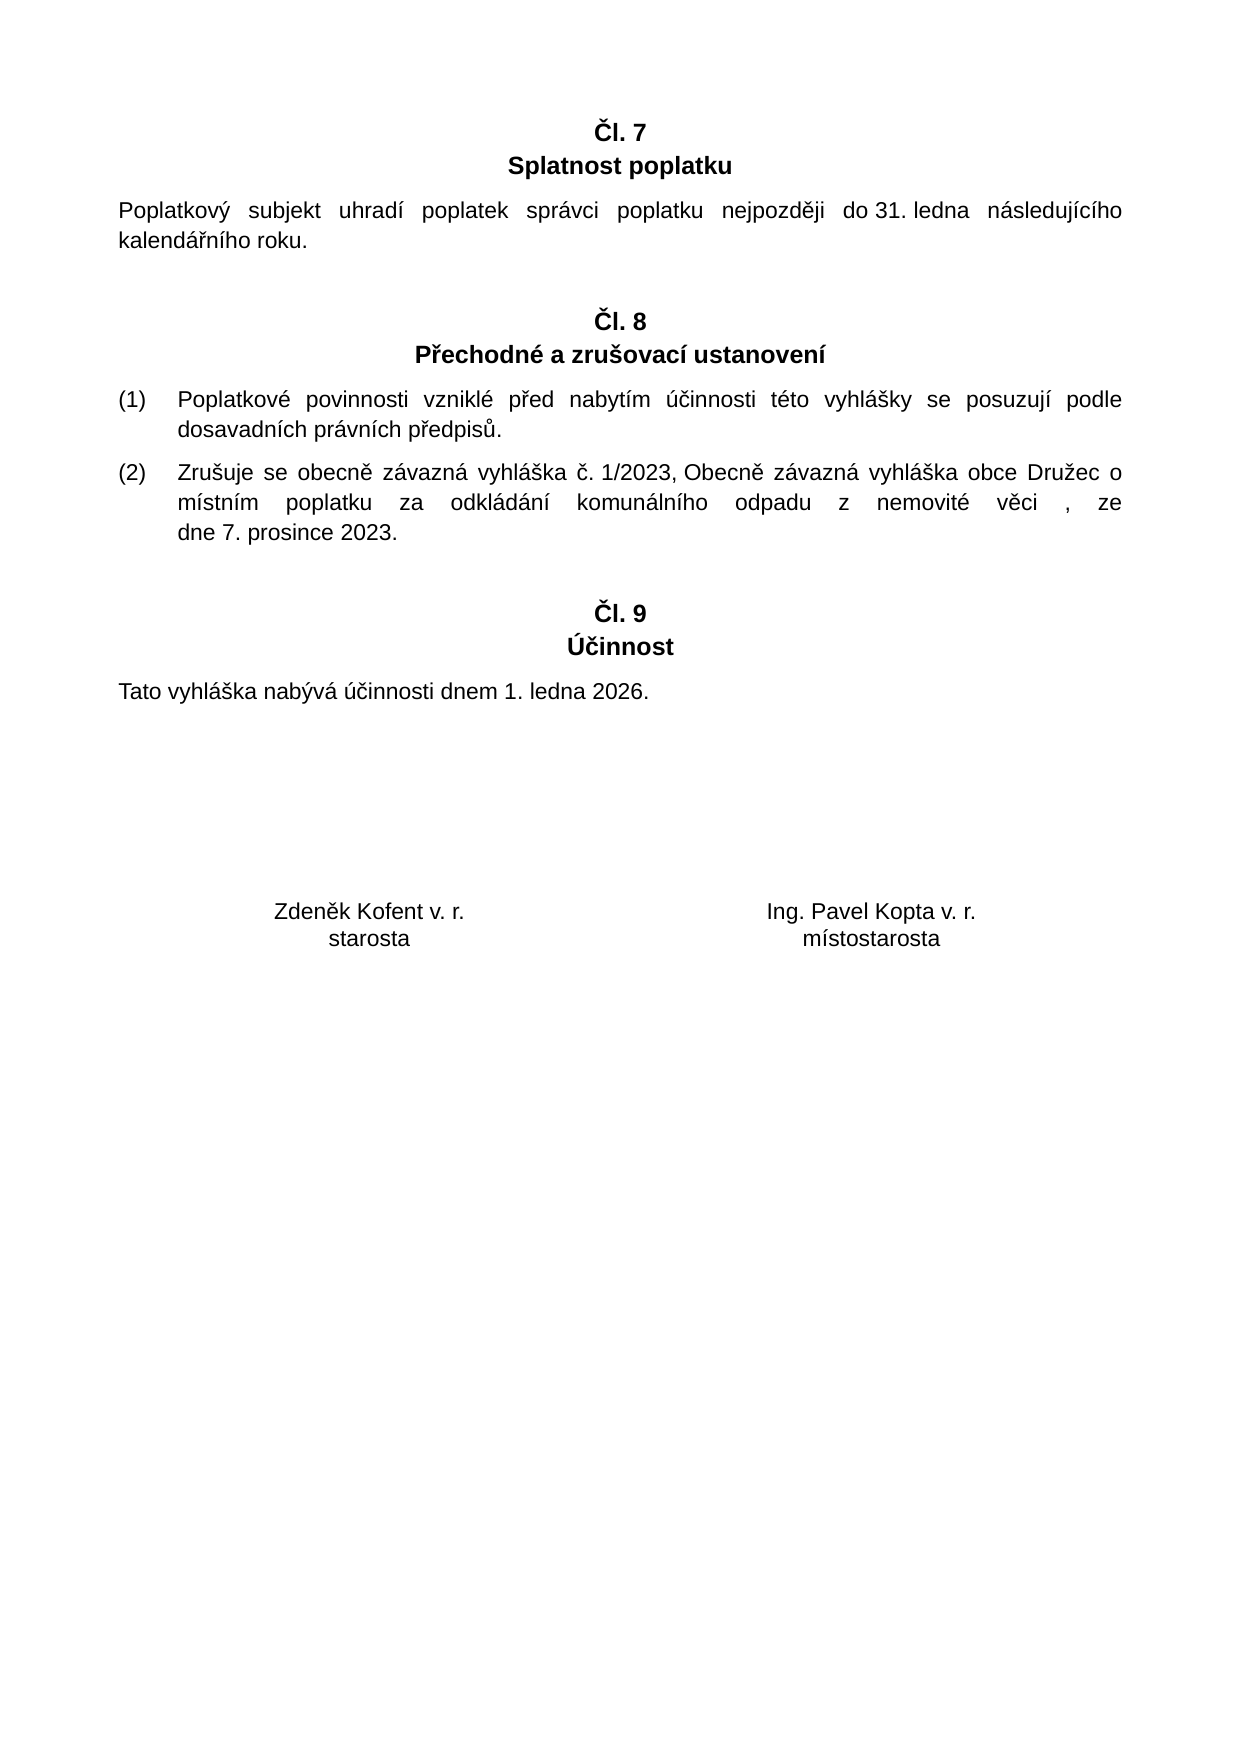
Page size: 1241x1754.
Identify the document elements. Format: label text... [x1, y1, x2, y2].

subtitle Čl. 8 Přechodné a zrušovací ustanovení [118, 307, 1122, 369]
subtitle Čl. 9 Účinnost [118, 599, 1122, 661]
table_header Ing. Pavel Kopta v. r. místostarosta [620, 839, 1122, 957]
text Poplatkový subjekt uhradí poplatek správci poplatku nejpozději do 31. ledna následujícího kalendářního roku. [118, 197, 1122, 253]
subtitle Čl. 7 Splatnost poplatku [118, 118, 1122, 180]
table_cell [118, 957, 620, 1075]
table_header Zdeněk Kofent v. r. starosta [118, 839, 620, 957]
list Zrušuje se obecně závazná vyhláška č. 1/2023, Obecně závazná vyhláška obce Družec o místním poplatku za odkládání komunálního odpadu z nemovité věci , ze dne 7. prosince 2023. [118, 458, 1122, 545]
text Tato vyhláška nabývá účinnosti dnem 1. ledna 2026. [118, 678, 1122, 704]
list Poplatkové povinnosti vzniklé před nabytím účinnosti této vyhlášky se posuzují podle dosavadních právních předpisů. [118, 386, 1122, 442]
table_cell [620, 957, 1122, 1075]
